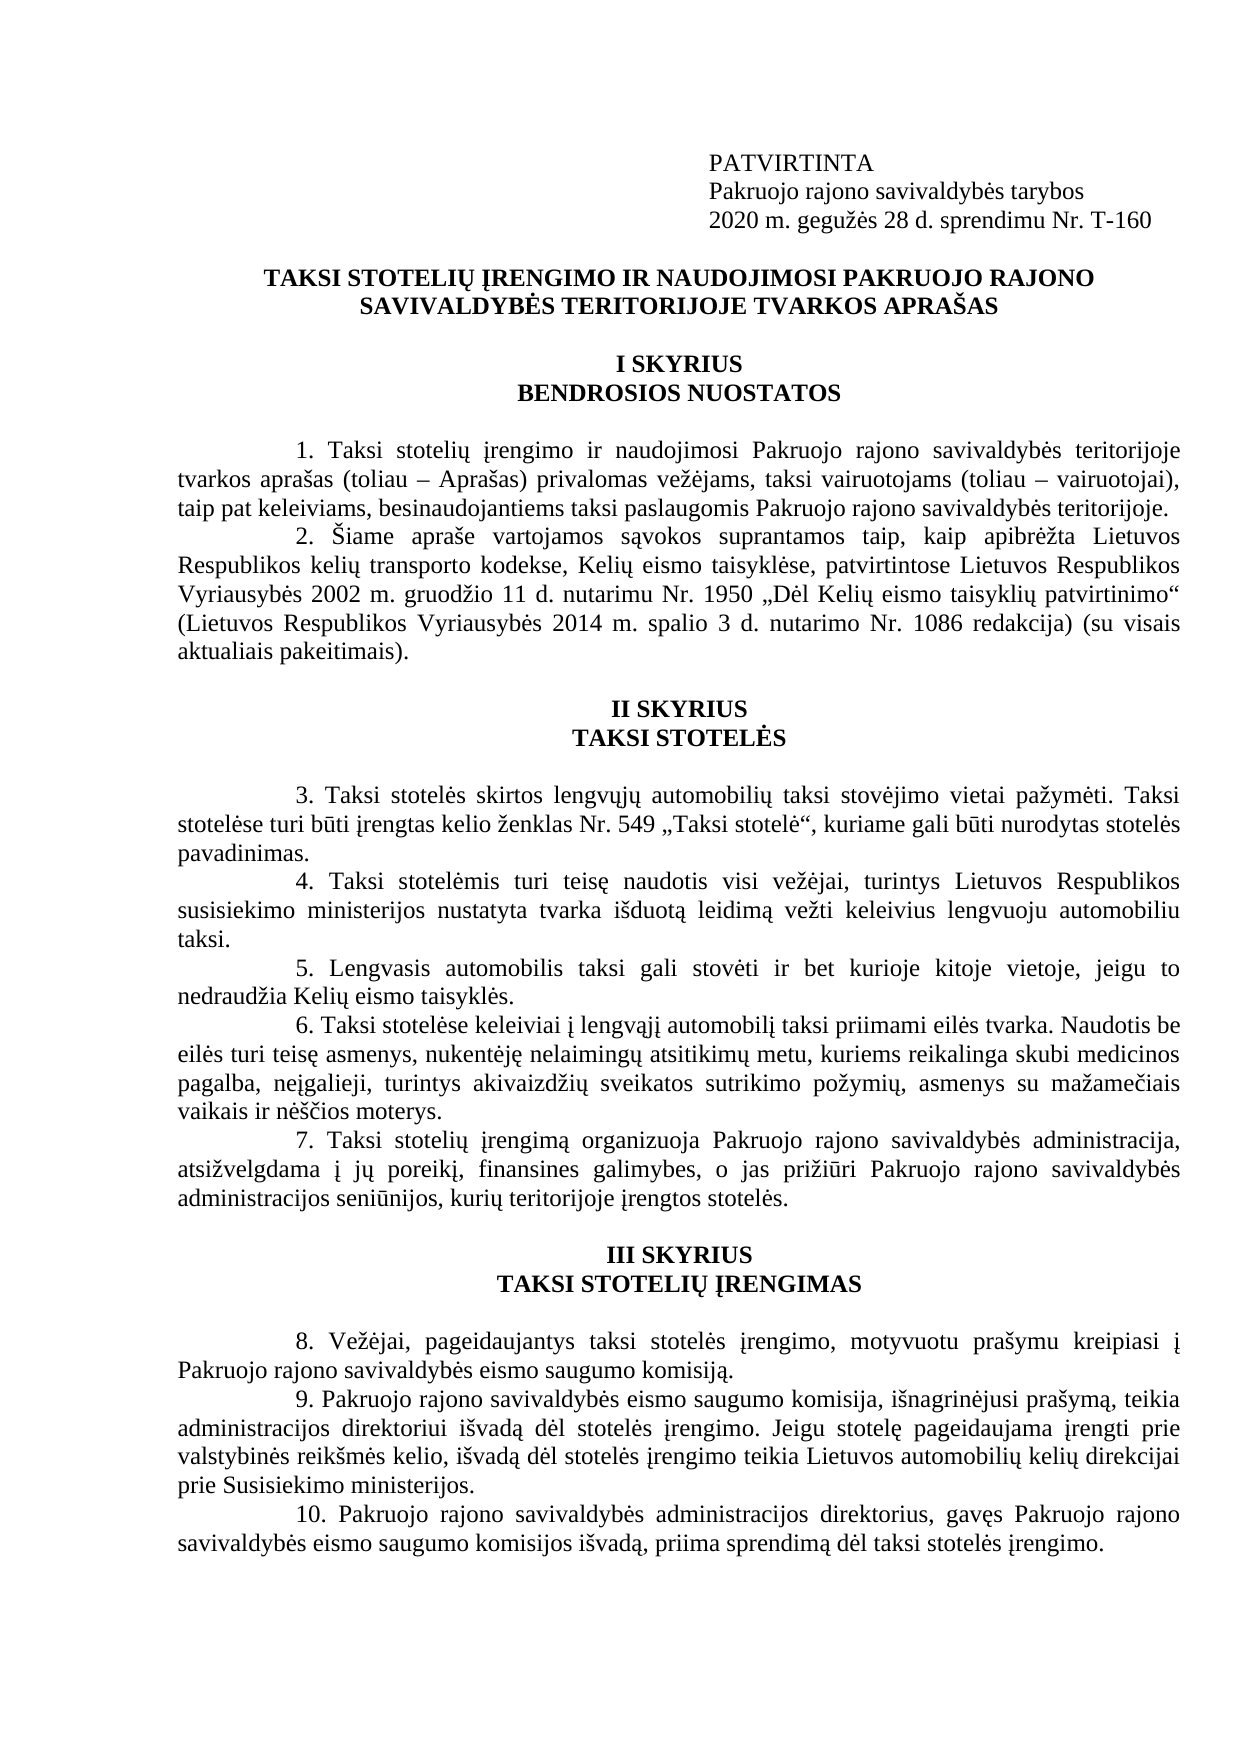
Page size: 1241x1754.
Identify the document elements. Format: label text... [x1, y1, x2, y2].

text 10. Pakruojo rajono savivaldybės administracijos direktorius, gavęs Pakruojo rajono savivaldybės eismo saugumo komisijos išvadą, priima sprendimą dėl taksi stotelės įrengimo. [177, 1499, 1181, 1556]
text BENDROSIOS NUOSTATOS [177, 378, 1181, 406]
text 1. Taksi stotelių įrengimo ir naudojimosi Pakruojo rajono savivaldybės teritorijoje tvarkos aprašas (toliau – Aprašas) privalomas vežėjams, taksi vairuotojams (toliau – vairuotojai), taip pat keleiviams, besinaudojantiems taksi paslaugomis Pakruojo rajono savivaldybės teritorijoje. [177, 435, 1181, 521]
text III SKYRIUS [177, 1240, 1181, 1269]
text 6. Taksi stotelėse keleiviai į lengvąjį automobilį taksi priimami eilės tvarka. Naudotis be eilės turi teisę asmenys, nukentėję nelaimingų atsitikimų metu, kuriems reikalinga skubi medicinos pagalba, neįgalieji, turintys akivaizdžių sveikatos sutrikimo požymių, asmenys su mažamečiais vaikais ir nėščios moterys. [177, 1010, 1181, 1125]
text 2. Šiame apraše vartojamos sąvokos suprantamos taip, kaip apibrėžta Lietuvos Respublikos kelių transporto kodekse, Kelių eismo taisyklėse, patvirtintose Lietuvos Respublikos Vyriausybės 2002 m. gruodžio 11 d. nutarimu Nr. 1950 „Dėl Kelių eismo taisyklių patvirtinimo“ (Lietuvos Respublikos Vyriausybės 2014 m. spalio 3 d. nutarimo Nr. 1086 redakcija) (su visais aktualiais pakeitimais). [177, 521, 1181, 665]
text 8. Vežėjai, pageidaujantys taksi stotelės įrengimo, motyvuotu prašymu kreipiasi į Pakruojo rajono savivaldybės eismo saugumo komisiją. [177, 1326, 1181, 1384]
text 2020 m. gegužės 28 d. sprendimu Nr. T-160 [177, 205, 1181, 234]
text PATVIRTINTA [177, 148, 1181, 176]
text 4. Taksi stotelėmis turi teisę naudotis visi vežėjai, turintys Lietuvos Respublikos susisiekimo ministerijos nustatyta tvarka išduotą leidimą vežti keleivius lengvuoju automobiliu taksi. [177, 866, 1181, 953]
text TAKSI STOTELIŲ ĮRENGIMAS [177, 1269, 1181, 1298]
text II SKYRIUS [177, 694, 1181, 723]
text 3. Taksi stotelės skirtos lengvųjų automobilių taksi stovėjimo vietai pažymėti. Taksi stotelėse turi būti įrengtas kelio ženklas Nr. 549 „Taksi stotelė“, kuriame gali būti nurodytas stotelės pavadinimas. [177, 780, 1181, 866]
text 9. Pakruojo rajono savivaldybės eismo saugumo komisija, išnagrinėjusi prašymą, teikia administracijos direktoriui išvadą dėl stotelės įrengimo. Jeigu stotelę pageidaujama įrengti prie valstybinės reikšmės kelio, išvadą dėl stotelės įrengimo teikia Lietuvos automobilių kelių direkcijai prie Susisiekimo ministerijos. [177, 1384, 1181, 1499]
text TAKSI STOTELIŲ ĮRENGIMO IR NAUDOJIMOSI PAKRUOJO RAJONO SAVIVALDYBĖS TERITORIJOJE TVARKOS APRAŠAS [177, 263, 1181, 320]
text 5. Lengvasis automobilis taksi gali stovėti ir bet kurioje kitoje vietoje, jeigu to nedraudžia Kelių eismo taisyklės. [177, 953, 1181, 1010]
text Pakruojo rajono savivaldybės tarybos [177, 176, 1181, 205]
text I SKYRIUS [177, 349, 1181, 378]
text 7. Taksi stotelių įrengimą organizuoja Pakruojo rajono savivaldybės administracija, atsižvelgdama į jų poreikį, finansines galimybes, o jas prižiūri Pakruojo rajono savivaldybės administracijos seniūnijos, kurių teritorijoje įrengtos stotelės. [177, 1125, 1181, 1211]
text TAKSI STOTELĖS [177, 723, 1181, 751]
